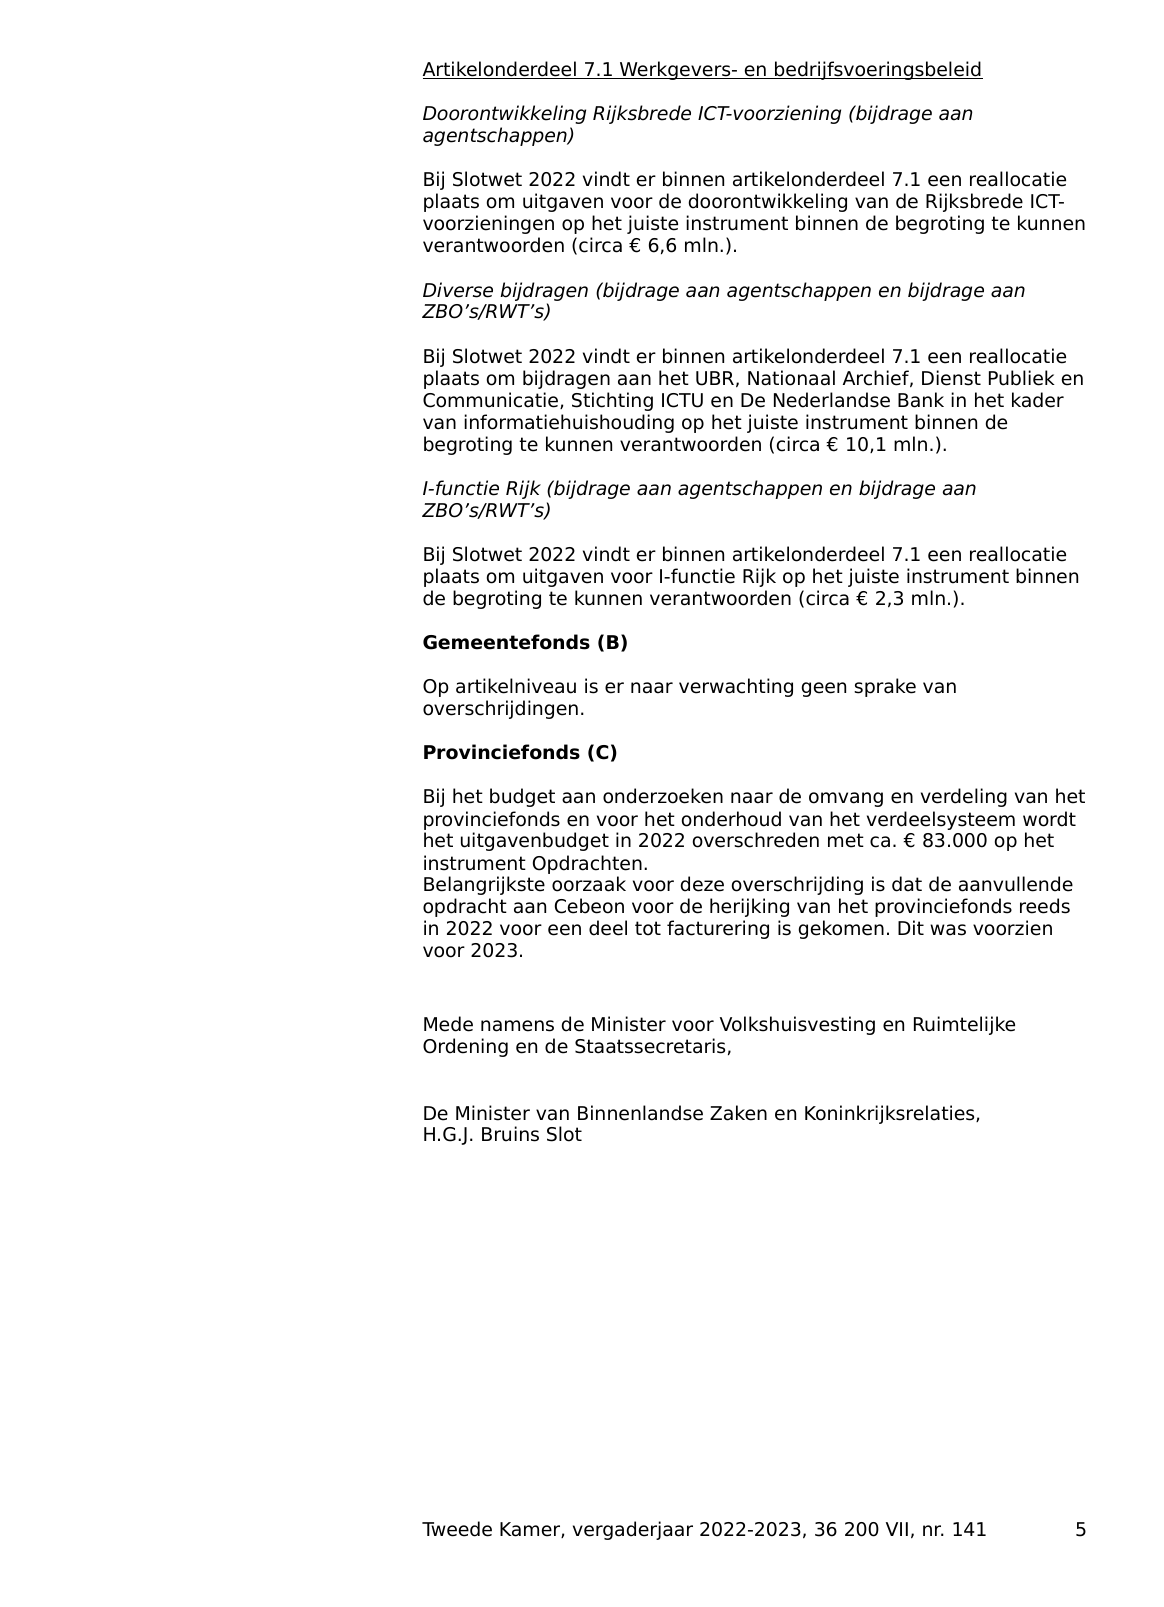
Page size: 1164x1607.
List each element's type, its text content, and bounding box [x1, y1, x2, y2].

subtitle Gemeentefonds (B) [422, 632, 1087, 654]
subtitle Artikelonderdeel 7.1 Werkgevers- en bedrijfsvoeringsbeleid [422, 59, 1087, 81]
text Bij Slotwet 2022 vindt er binnen artikelonderdeel 7.1 een reallocatie plaats om uitgaven voor I-functie Rijk op het juiste instrument binnen de begroting te kunnen verantwoorden (circa € 2,3 mln.). [422, 544, 1087, 610]
subtitle Diverse bijdragen (bijdrage aan agentschappen en bijdrage aan ZBO’s/RWT’s) [422, 279, 1087, 323]
subtitle Doorontwikkeling Rijksbrede ICT-voorziening (bijdrage aan agentschappen) [422, 103, 1087, 147]
subtitle Provinciefonds (C) [422, 742, 1087, 764]
text Mede namens de Minister voor Volkshuisvesting en Ruimtelijke Ordening en de Staatssecretaris, [422, 992, 1087, 1080]
text Bij Slotwet 2022 vindt er binnen artikelonderdeel 7.1 een reallocatie plaats om uitgaven voor de doorontwikkeling van de Rijksbrede ICT-voorzieningen op het juiste instrument binnen de begroting te kunnen verantwoorden (circa € 6,6 mln.). [422, 169, 1087, 257]
subtitle I-functie Rijk (bijdrage aan agentschappen en bijdrage aan ZBO’s/RWT’s) [422, 478, 1087, 522]
text Bij Slotwet 2022 vindt er binnen artikelonderdeel 7.1 een reallocatie plaats om bijdragen aan het UBR, Nationaal Archief, Dienst Publiek en Communicatie, Stichting ICTU en De Nederlandse Bank in het kader van informatiehuishouding op het juiste instrument binnen de begroting te kunnen verantwoorden (circa € 10,1 mln.). [422, 346, 1087, 456]
text Op artikelniveau is er naar verwachting geen sprake van overschrijdingen. [422, 676, 1087, 720]
text Belangrijkste oorzaak voor deze overschrijding is dat de aanvullende opdracht aan Cebeon voor de herijking van het provinciefonds reeds in 2022 voor een deel tot facturering is gekomen. Dit was voorzien voor 2023. [422, 874, 1087, 962]
text Bij het budget aan onderzoeken naar de omvang en verdeling van het provinciefonds en voor het onderhoud van het verdeelsysteem wordt het uitgavenbudget in 2022 overschreden met ca. € 83.000 op het instrument Opdrachten. [422, 786, 1087, 874]
text De Minister van Binnenlandse Zaken en Koninkrijksrelaties, H.G.J. Bruins Slot [422, 1102, 1087, 1146]
